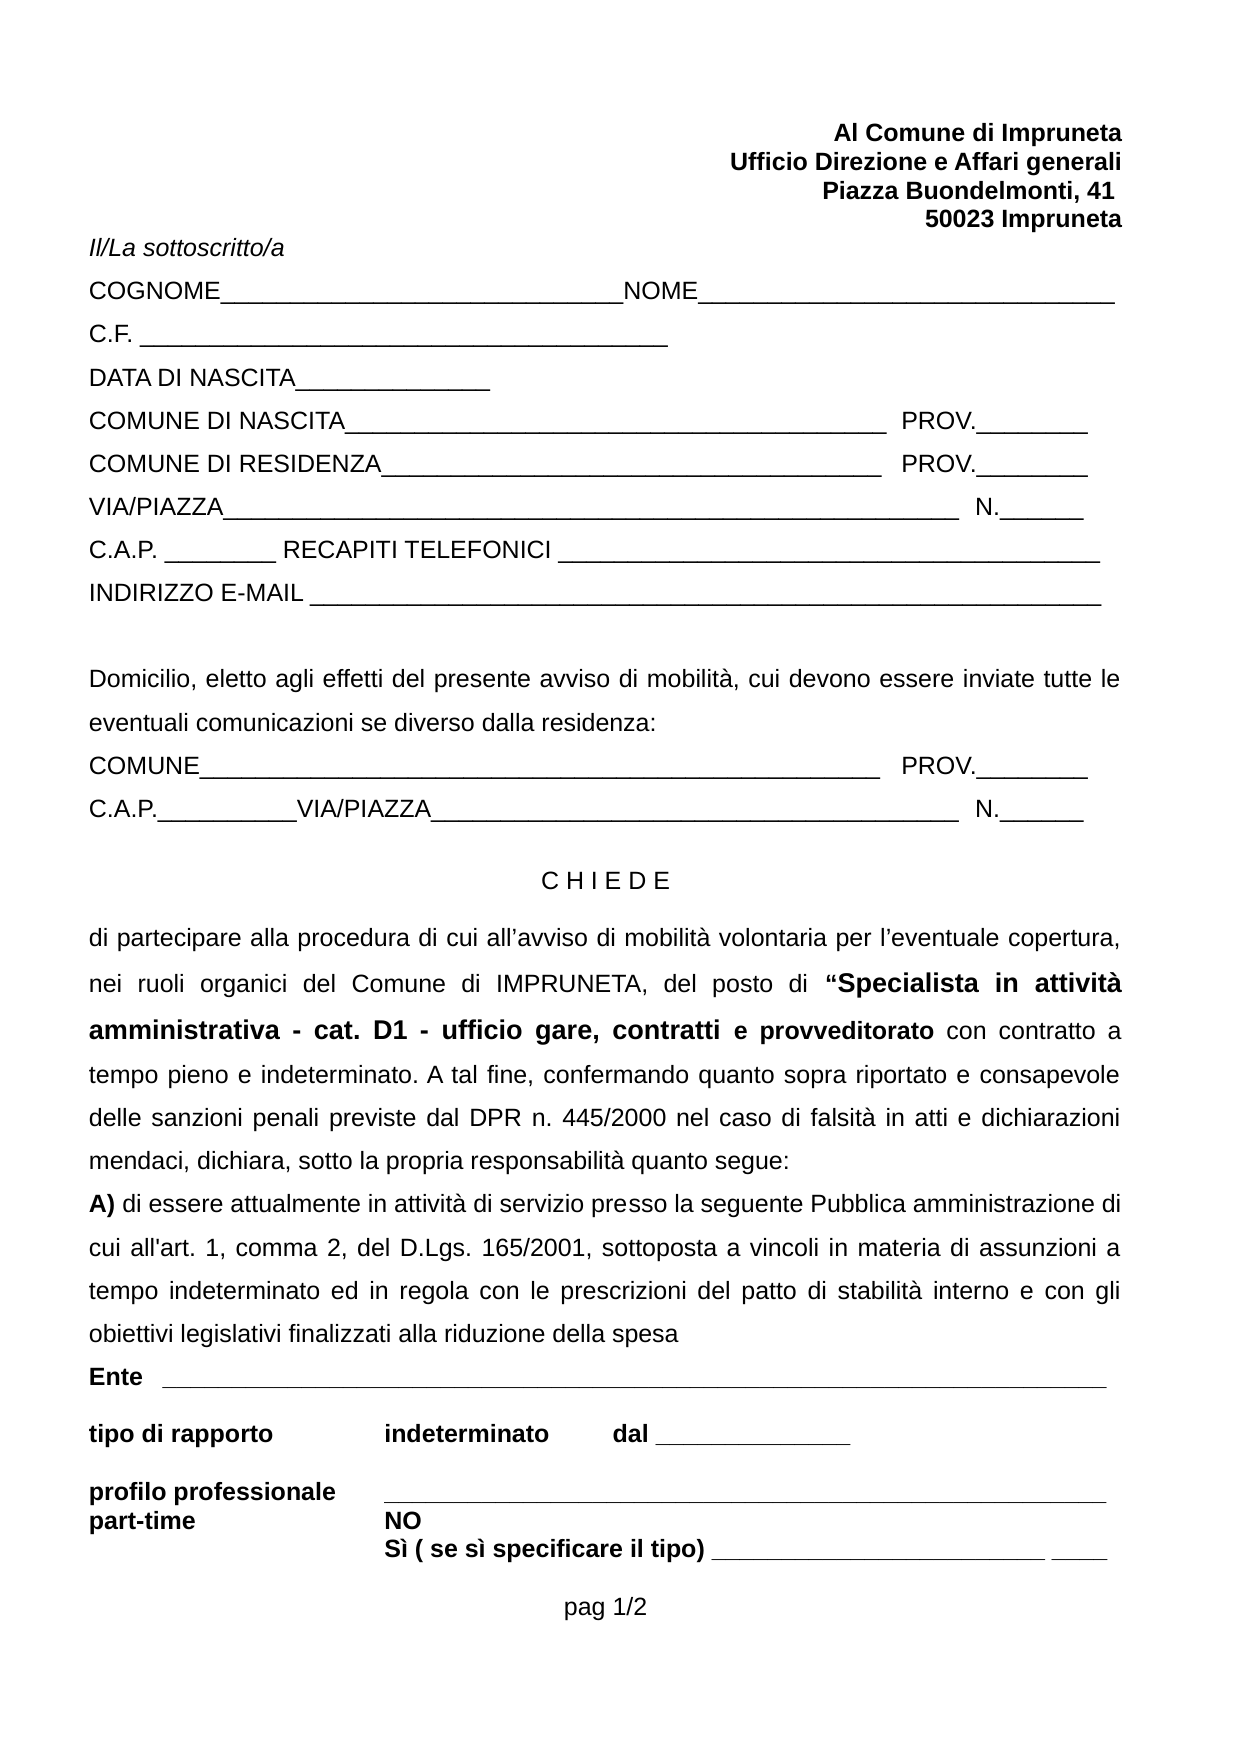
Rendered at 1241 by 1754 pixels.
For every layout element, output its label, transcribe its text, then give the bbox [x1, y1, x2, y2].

text INDIRIZZO E-MAIL _________________________________________________________ [89, 578, 1122, 607]
text Piazza Buondelmonti, 41 [89, 176, 1122, 204]
text Al Comune di Impruneta [89, 118, 1122, 147]
text C.A.P. ________ RECAPITI TELEFONICI _______________________________________ [89, 535, 1122, 564]
text Sì ( se sì specificare il tipo) ________________________ ____ [89, 1534, 1122, 1563]
text COMUNE DI RESIDENZA____________________________________ PROV.________ [89, 449, 1122, 477]
text profilo professionale ____________________________________________________ [89, 1477, 1122, 1506]
text Ufficio Direzione e Affari generali [89, 147, 1122, 176]
text pag 1/2 [89, 1592, 1122, 1621]
text 50023 Impruneta [89, 204, 1122, 233]
text C H I E D E [89, 866, 1122, 894]
text COMUNE_________________________________________________ PROV.________ [89, 751, 1122, 779]
text VIA/PIAZZA_____________________________________________________ N.______ [89, 492, 1122, 521]
text DATA DI NASCITA______________ [89, 362, 1122, 391]
text tipo di rapporto indeterminato dal ______________ [89, 1419, 1122, 1448]
text Ente ____________________________________________________________________ [89, 1362, 1122, 1391]
text part-time NO [89, 1506, 1122, 1534]
text A) di essere attualmente in attività di servizio presso la seguente Pubblica amministrazione di cui all'art. 1, comma 2, del D.Lgs. 165/2001, sottoposta a vincoli in materia di assunzioni a tempo indeterminato ed in regola con le prescrizioni del patto di stabilità interno e con gli obiettivi legislativi finalizzati alla riduzione della spesa [89, 1189, 1122, 1347]
text Domicilio, eletto agli effetti del presente avviso di mobilità, cui devono essere inviate tutte le eventuali comunicazioni se diverso dalla residenza: [89, 664, 1122, 736]
text COMUNE DI NASCITA_______________________________________ PROV.________ [89, 406, 1122, 434]
text di partecipare alla procedura di cui all’avviso di mobilità volontaria per l’eventuale copertura, nei ruoli organici del Comune di IMPRUNETA, del posto di “Specialista in attività amministrativa - cat. D1 - ufficio gare, contratti e provveditorato con contratto a tempo pieno e indeterminato. A tal fine, confermando quanto sopra riportato e consapevole delle sanzioni penali previste dal DPR n. 445/2000 nel caso di falsità in atti e dichiarazioni mendaci, dichiara, sotto la propria responsabilità quanto segue: [89, 923, 1122, 1175]
text Il/La sottoscritto/a COGNOME_____________________________NOME______________________________C.F. ______________________________________ [89, 233, 1122, 348]
text C.A.P.__________VIA/PIAZZA______________________________________ N.______ [89, 794, 1122, 822]
